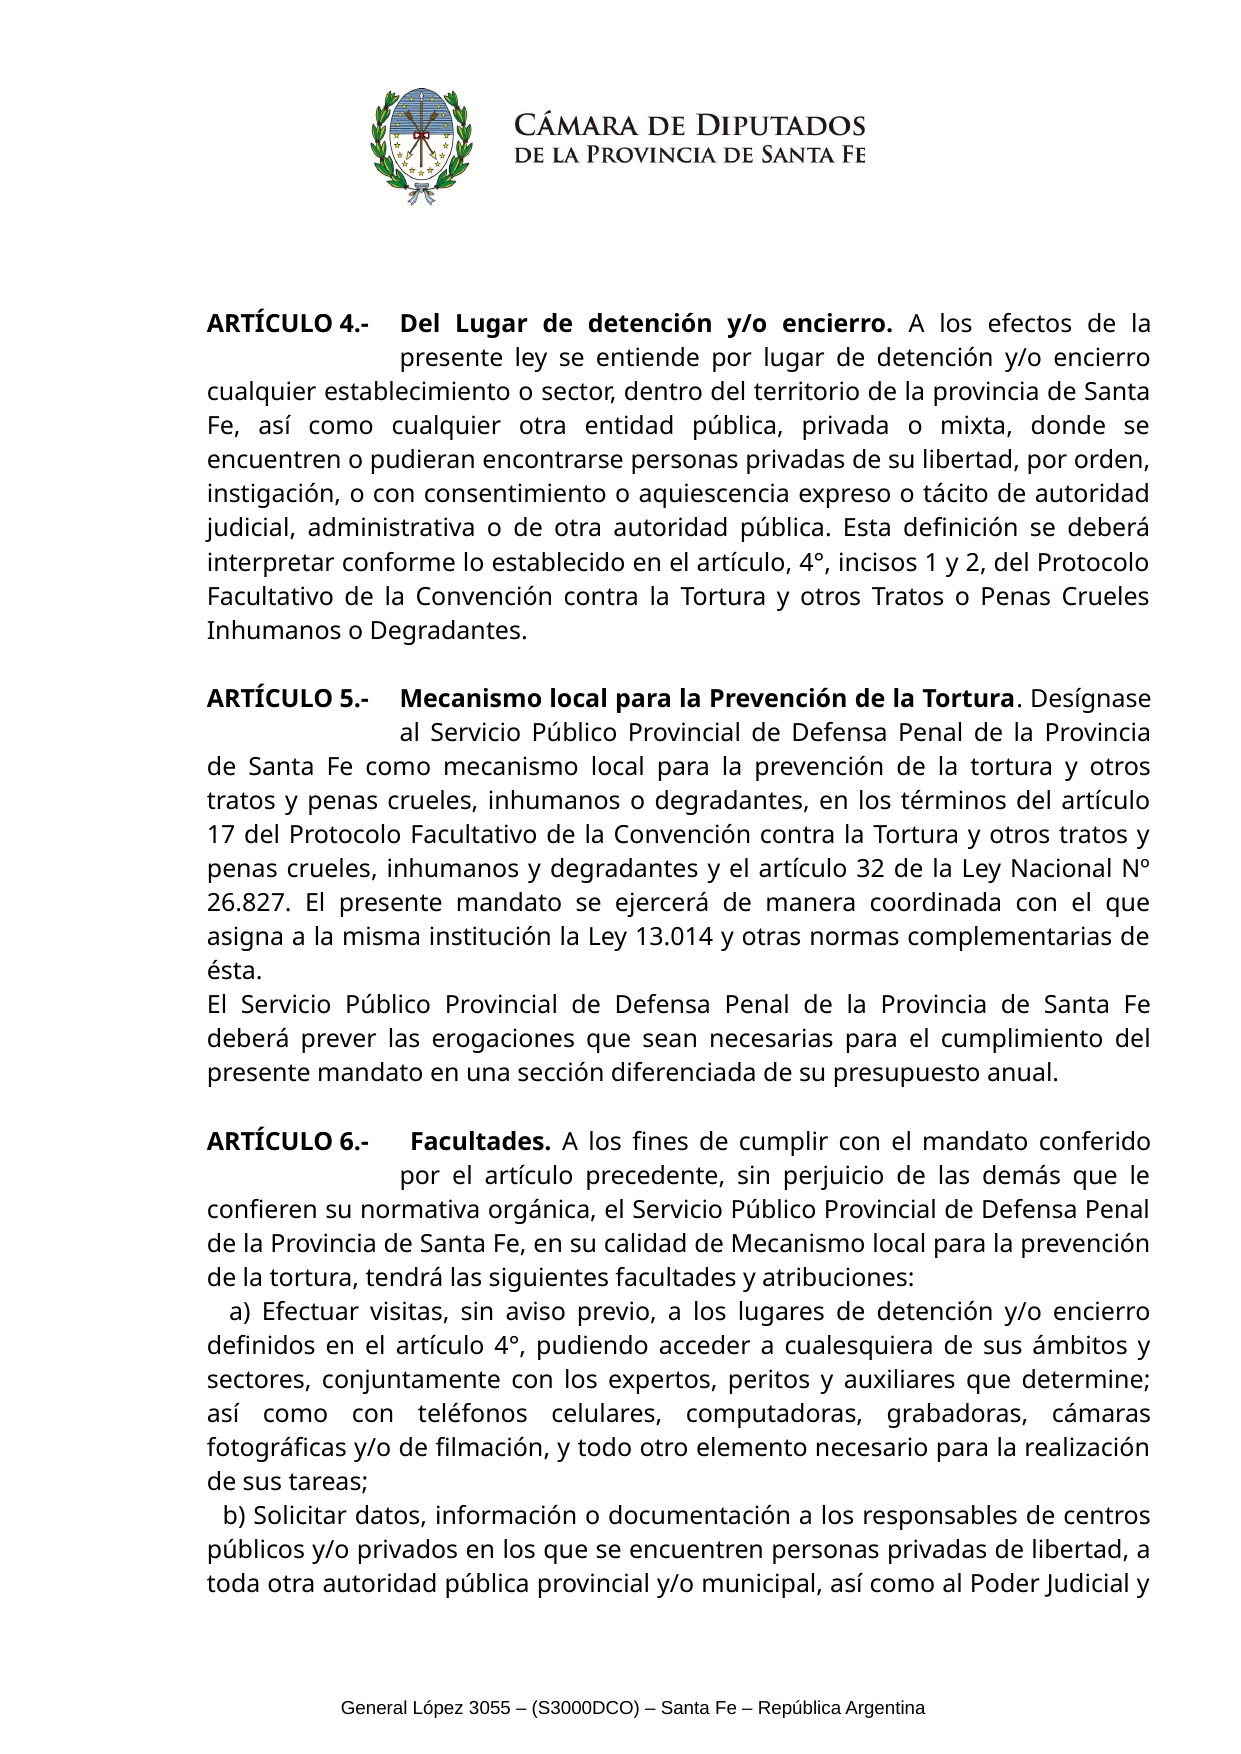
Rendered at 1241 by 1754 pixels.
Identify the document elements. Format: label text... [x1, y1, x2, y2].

text a) Efectuar visitas, sin aviso previo, a los lugares de detención y/o encierro definidos en el artículo 4°, pudiendo acceder a cualesquiera de sus ámbitos y sectores, conjuntamente con los expertos, peritos y auxiliares que determine; así como con teléfonos celulares, computadoras, grabadoras, cámaras fotográficas y/o de filmación, y todo otro elemento necesario para la realización de sus tareas; [207, 1293, 1152, 1498]
text Mecanismo local para la Prevención de la Tortura. Desígnase al Servicio Público Provincial de Defensa Penal de la Provincia de Santa Fe como mecanismo local para la prevención de la tortura y otros tratos y penas crueles, inhumanos o degradantes, en los términos del artículo 17 del Protocolo Facultativo de la Convención contra la Tortura y otros tratos y penas crueles, inhumanos y degradantes y el artículo 32 de la Ley Nacional Nº 26.827. El presente mandato se ejercerá de manera coordinada con el que asigna a la misma institución la Ley 13.014 y otras normas complementarias de ésta. [207, 680, 1152, 987]
table_header ARTÍCULO 6.- [207, 1123, 399, 1173]
table_header ARTÍCULO 4.- [207, 306, 399, 356]
text Facultades. A los fines de cumplir con el mandato conferido por el artículo precedente, sin perjuicio de las demás que le confieren su normativa orgánica, el Servicio Público Provincial de Defensa Penal de la Provincia de Santa Fe, en su calidad de Mecanismo local para la prevención de la tortura, tendrá las siguientes facultades y atribuciones: [207, 1123, 1152, 1293]
text b) Solicitar datos, información o documentación a los responsables de centros públicos y/o privados en los que se encuentren personas privadas de libertad, a toda otra autoridad pública provincial y/o municipal, así como al Poder Judicial y [207, 1498, 1152, 1600]
text Del Lugar de detención y/o encierro. A los efectos de la presente ley se entiende por lugar de detención y/o encierro cualquier establecimiento o sector, dentro del territorio de la provincia de Santa Fe, así como cualquier otra entidad pública, privada o mixta, donde se encuentren o pudieran encontrarse personas privadas de su libertad, por orden, instigación, o con consentimiento o aquiescencia expreso o tácito de autoridad judicial, administrativa o de otra autoridad pública. Esta definición se deberá interpretar conforme lo establecido en el artículo, 4°, incisos 1 y 2, del Protocolo Facultativo de la Convención contra la Tortura y otros Tratos o Penas Crueles Inhumanos o Degradantes. [207, 306, 1152, 646]
picture [370, 88, 866, 210]
text El Servicio Público Provincial de Defensa Penal de la Provincia de Santa Fe deberá prever las erogaciones que sean necesarias para el cumplimiento del presente mandato en una sección diferenciada de su presupuesto anual. [207, 987, 1152, 1089]
table_header ARTÍCULO 5.- [207, 680, 399, 731]
